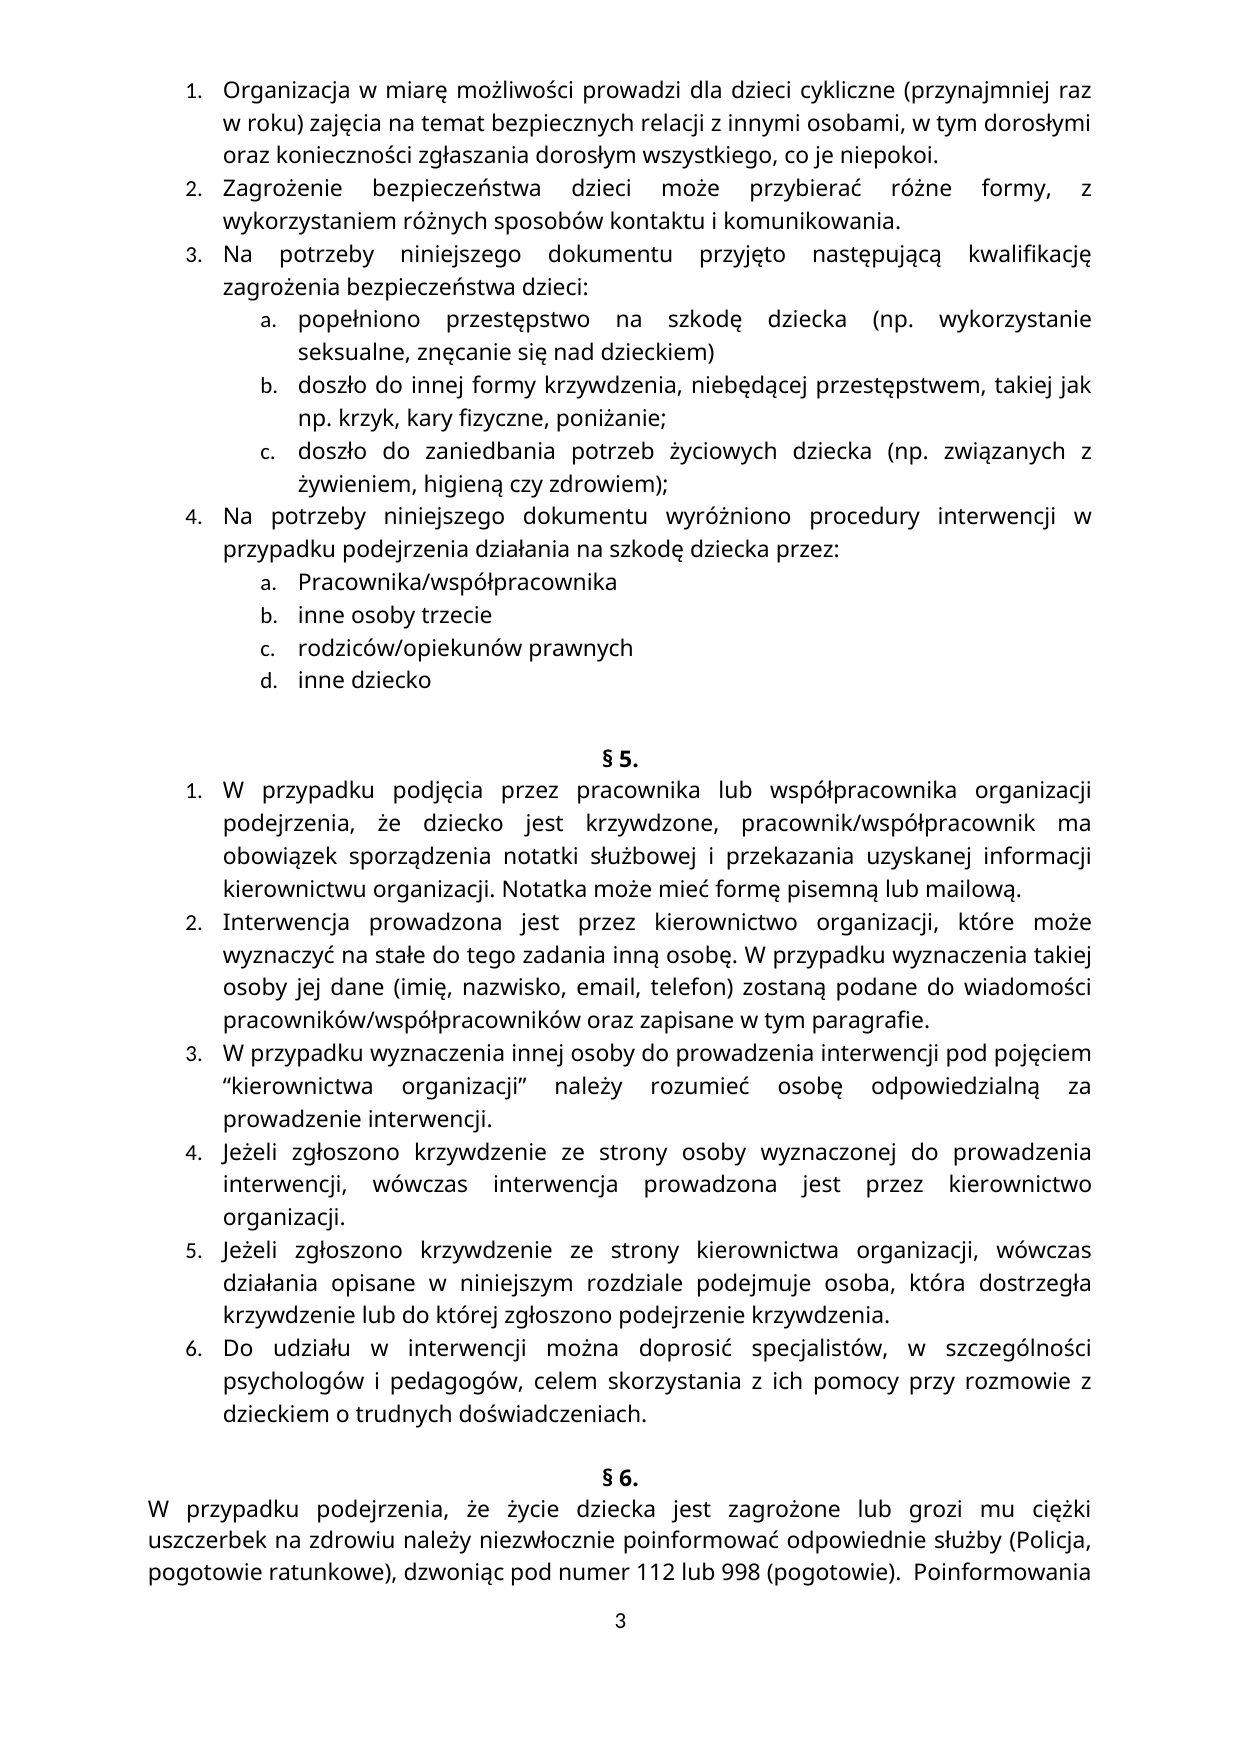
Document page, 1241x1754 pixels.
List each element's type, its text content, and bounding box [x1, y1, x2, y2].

list popełniono przestępstwo na szkodę dziecka (np. wykorzystanie seksualne, znęcanie się nad dzieckiem) [260, 303, 1093, 367]
text § 5. [148, 743, 1093, 774]
list Organizacja w miarę możliwości prowadzi dla dzieci cykliczne (przynajmniej raz w roku) zajęcia na temat bezpiecznych relacji z innymi osobami, w tym dorosłymi oraz konieczności zgłaszania dorosłym wszystkiego, co je niepokoi. [185, 74, 1093, 171]
text § 6. [148, 1462, 1093, 1493]
list rodziców/opiekunów prawnych [260, 632, 1093, 663]
list doszło do innej formy krzywdzenia, niebędącej przestępstwem, takiej jak np. krzyk, kary fizyczne, poniżanie; [260, 369, 1093, 433]
list Na potrzeby niniejszego dokumentu wyróżniono procedury interwencji w przypadku podejrzenia działania na szkodę dziecka przez: [185, 500, 1093, 564]
list inne dziecko [260, 664, 1093, 696]
list Jeżeli zgłoszono krzywdzenie ze strony osoby wyznaczonej do prowadzenia interwencji, wówczas interwencja prowadzona jest przez kierownictwo organizacji. [185, 1135, 1093, 1232]
list doszło do zaniedbania potrzeb życiowych dziecka (np. związanych z żywieniem, higieną czy zdrowiem); [260, 435, 1093, 499]
list Pracownika/współpracownika [260, 566, 1093, 597]
list Jeżeli zgłoszono krzywdzenie ze strony kierownictwa organizacji, wówczas działania opisane w niniejszym rozdziale podejmuje osoba, która dostrzegła krzywdzenie lub do której zgłoszono podejrzenie krzywdzenia. [185, 1234, 1093, 1331]
list Do udziału w interwencji można doprosić specjalistów, w szczególności psychologów i pedagogów, celem skorzystania z ich pomocy przy rozmowie z dzieckiem o trudnych doświadczeniach. [185, 1332, 1093, 1429]
list Na potrzeby niniejszego dokumentu przyjęto następującą kwalifikację zagrożenia bezpieczeństwa dzieci: [185, 238, 1093, 302]
text W przypadku podejrzenia, że życie dziecka jest zagrożone lub grozi mu ciężki uszczerbek na zdrowiu należy niezwłocznie poinformować odpowiednie służby (Policja, pogotowie ratunkowe), dzwoniąc pod numer 112 lub 998 (pogotowie). Poinformowania [148, 1493, 1093, 1587]
list Zagrożenie bezpieczeństwa dzieci może przybierać różne formy, z wykorzystaniem różnych sposobów kontaktu i komunikowania. [185, 172, 1093, 236]
list Interwencja prowadzona jest przez kierownictwo organizacji, które może wyznaczyć na stałe do tego zadania inną osobę. W przypadku wyznaczenia takiej osoby jej dane (imię, nazwisko, email, telefon) zostaną podane do wiadomości pracowników/współpracowników oraz zapisane w tym paragrafie. [185, 906, 1093, 1035]
list W przypadku podjęcia przez pracownika lub współpracownika organizacji podejrzenia, że dziecko jest krzywdzone, pracownik/współpracownik ma obowiązek sporządzenia notatki służbowej i przekazania uzyskanej informacji kierownictwu organizacji. Notatka może mieć formę pisemną lub mailową. [185, 774, 1093, 904]
list W przypadku wyznaczenia innej osoby do prowadzenia interwencji pod pojęciem “kierownictwa organizacji” należy rozumieć osobę odpowiedzialną za prowadzenie interwencji. [185, 1037, 1093, 1134]
list inne osoby trzecie [260, 599, 1093, 630]
